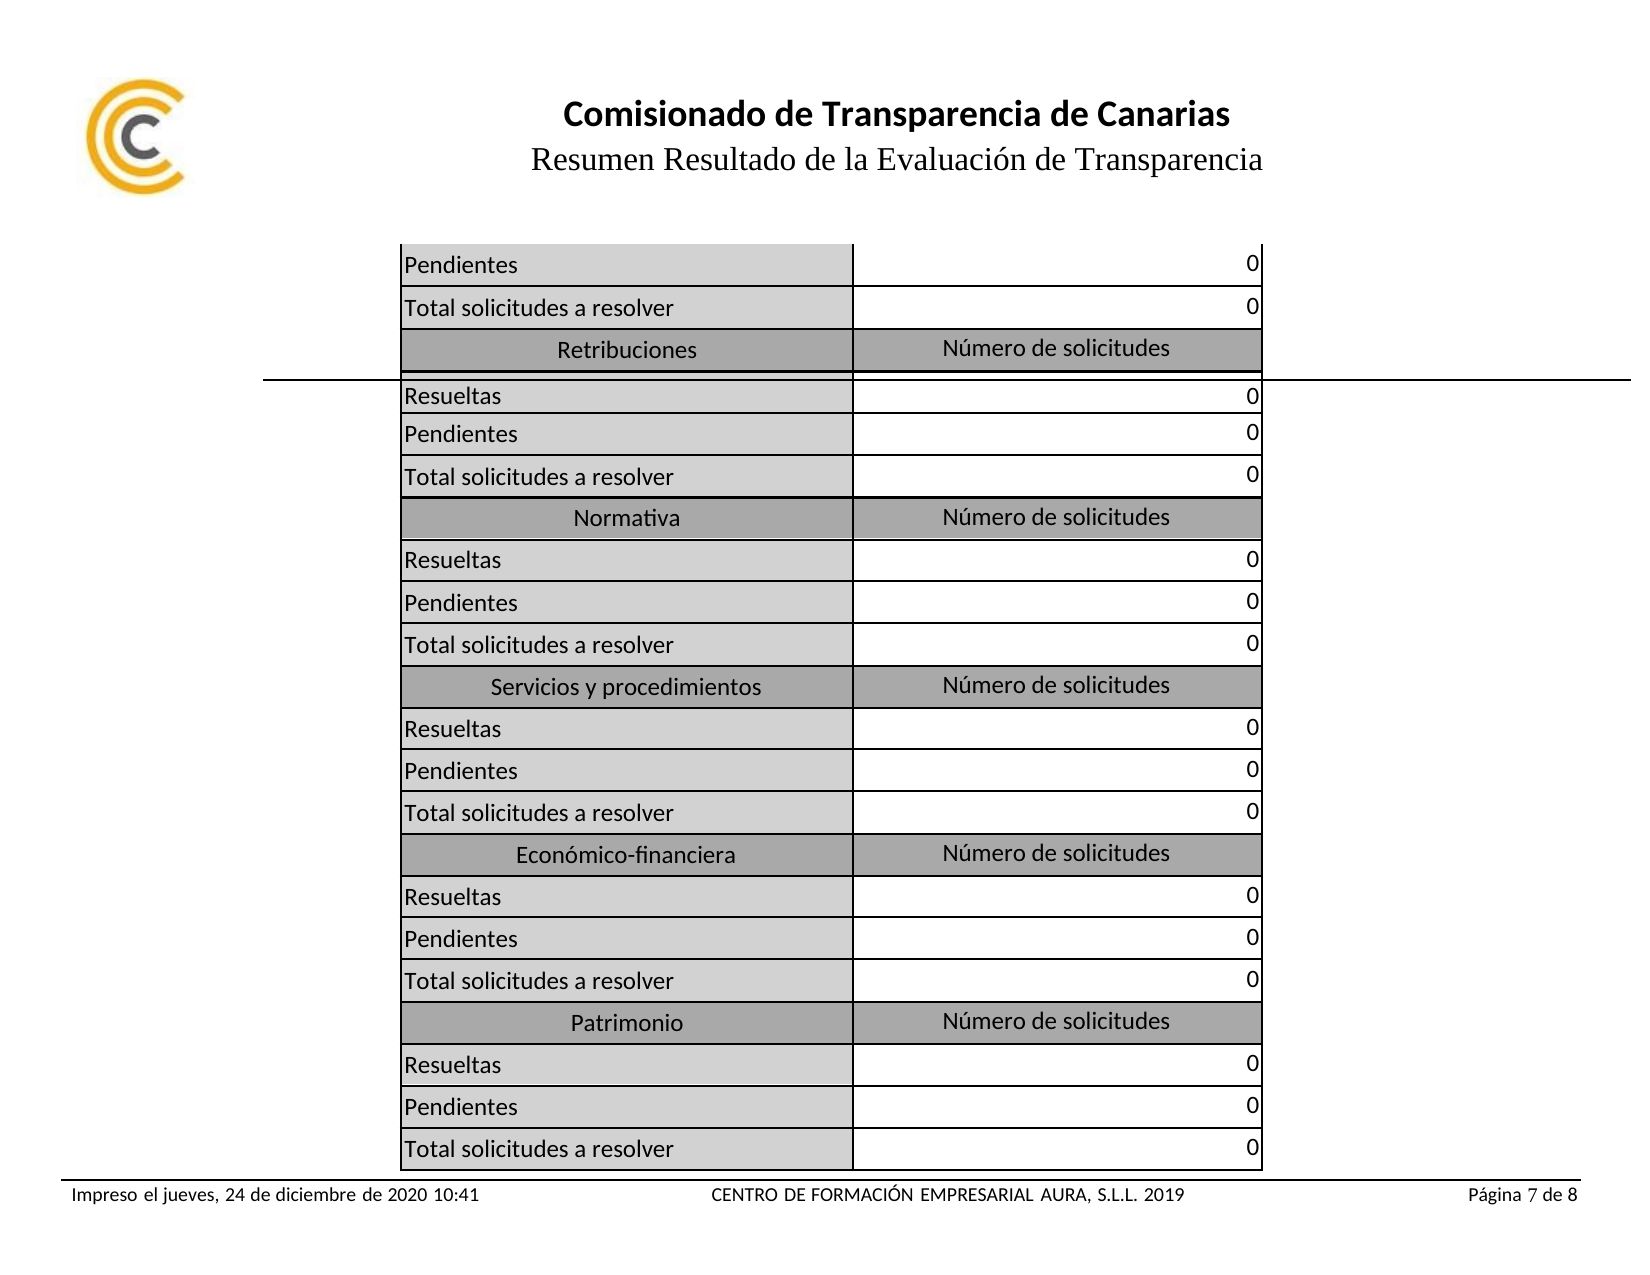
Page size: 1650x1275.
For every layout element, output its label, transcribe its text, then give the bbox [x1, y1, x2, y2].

table_cell Total solicitudes a resolver [402, 287, 852, 328]
table_cell 0 [854, 456, 1261, 496]
table_cell Número de solicitudes [854, 1003, 1261, 1043]
table_cell Resueltas [402, 381, 852, 412]
table_cell [402, 373, 852, 379]
table_cell Número de solicitudes [854, 835, 1261, 875]
table_cell Pendientes [402, 414, 852, 454]
table_cell 0 [854, 541, 1261, 580]
table_cell Pendientes [402, 918, 852, 958]
table_cell 0 [854, 709, 1261, 748]
table_cell Servicios y procedimientos [402, 667, 852, 707]
table_cell Pendientes [402, 1087, 852, 1127]
table_cell 0 [854, 582, 1261, 622]
table_cell 0 [854, 750, 1261, 790]
table_cell Total solicitudes a resolver [402, 624, 852, 665]
table_header 0 [854, 244, 1261, 285]
table_cell 0 [854, 381, 1261, 412]
table_cell 0 [854, 1129, 1261, 1169]
table_cell 0 [854, 414, 1261, 454]
table_cell 0 [854, 287, 1261, 328]
table_cell Económico-financiera [402, 835, 852, 875]
table_cell Resueltas [402, 877, 852, 916]
table_cell Número de solicitudes [854, 499, 1261, 538]
table_cell 0 [854, 877, 1261, 916]
table_cell Total solicitudes a resolver [402, 456, 852, 496]
table_cell Normativa [402, 499, 852, 538]
table_cell Patrimonio [402, 1003, 852, 1043]
table_cell Total solicitudes a resolver [402, 960, 852, 1001]
table_cell Resueltas [402, 709, 852, 748]
table_cell 0 [854, 792, 1261, 833]
table_cell Total solicitudes a resolver [402, 1129, 852, 1169]
table_cell 0 [854, 960, 1261, 1001]
table_cell Número de solicitudes [854, 667, 1261, 707]
table_cell 0 [854, 624, 1261, 665]
table_cell [854, 373, 1261, 379]
table_cell Pendientes [402, 750, 852, 790]
table_cell Total solicitudes a resolver [402, 792, 852, 833]
table_header Pendientes [402, 244, 852, 285]
table_cell Resueltas [402, 1045, 852, 1084]
table_cell Pendientes [402, 582, 852, 622]
table_cell 0 [854, 1045, 1261, 1084]
table_cell 0 [854, 1087, 1261, 1127]
table_cell Retribuciones [402, 330, 852, 370]
table_cell Número de solicitudes [854, 330, 1261, 370]
table_cell 0 [854, 918, 1261, 958]
table_cell Resueltas [402, 541, 852, 580]
